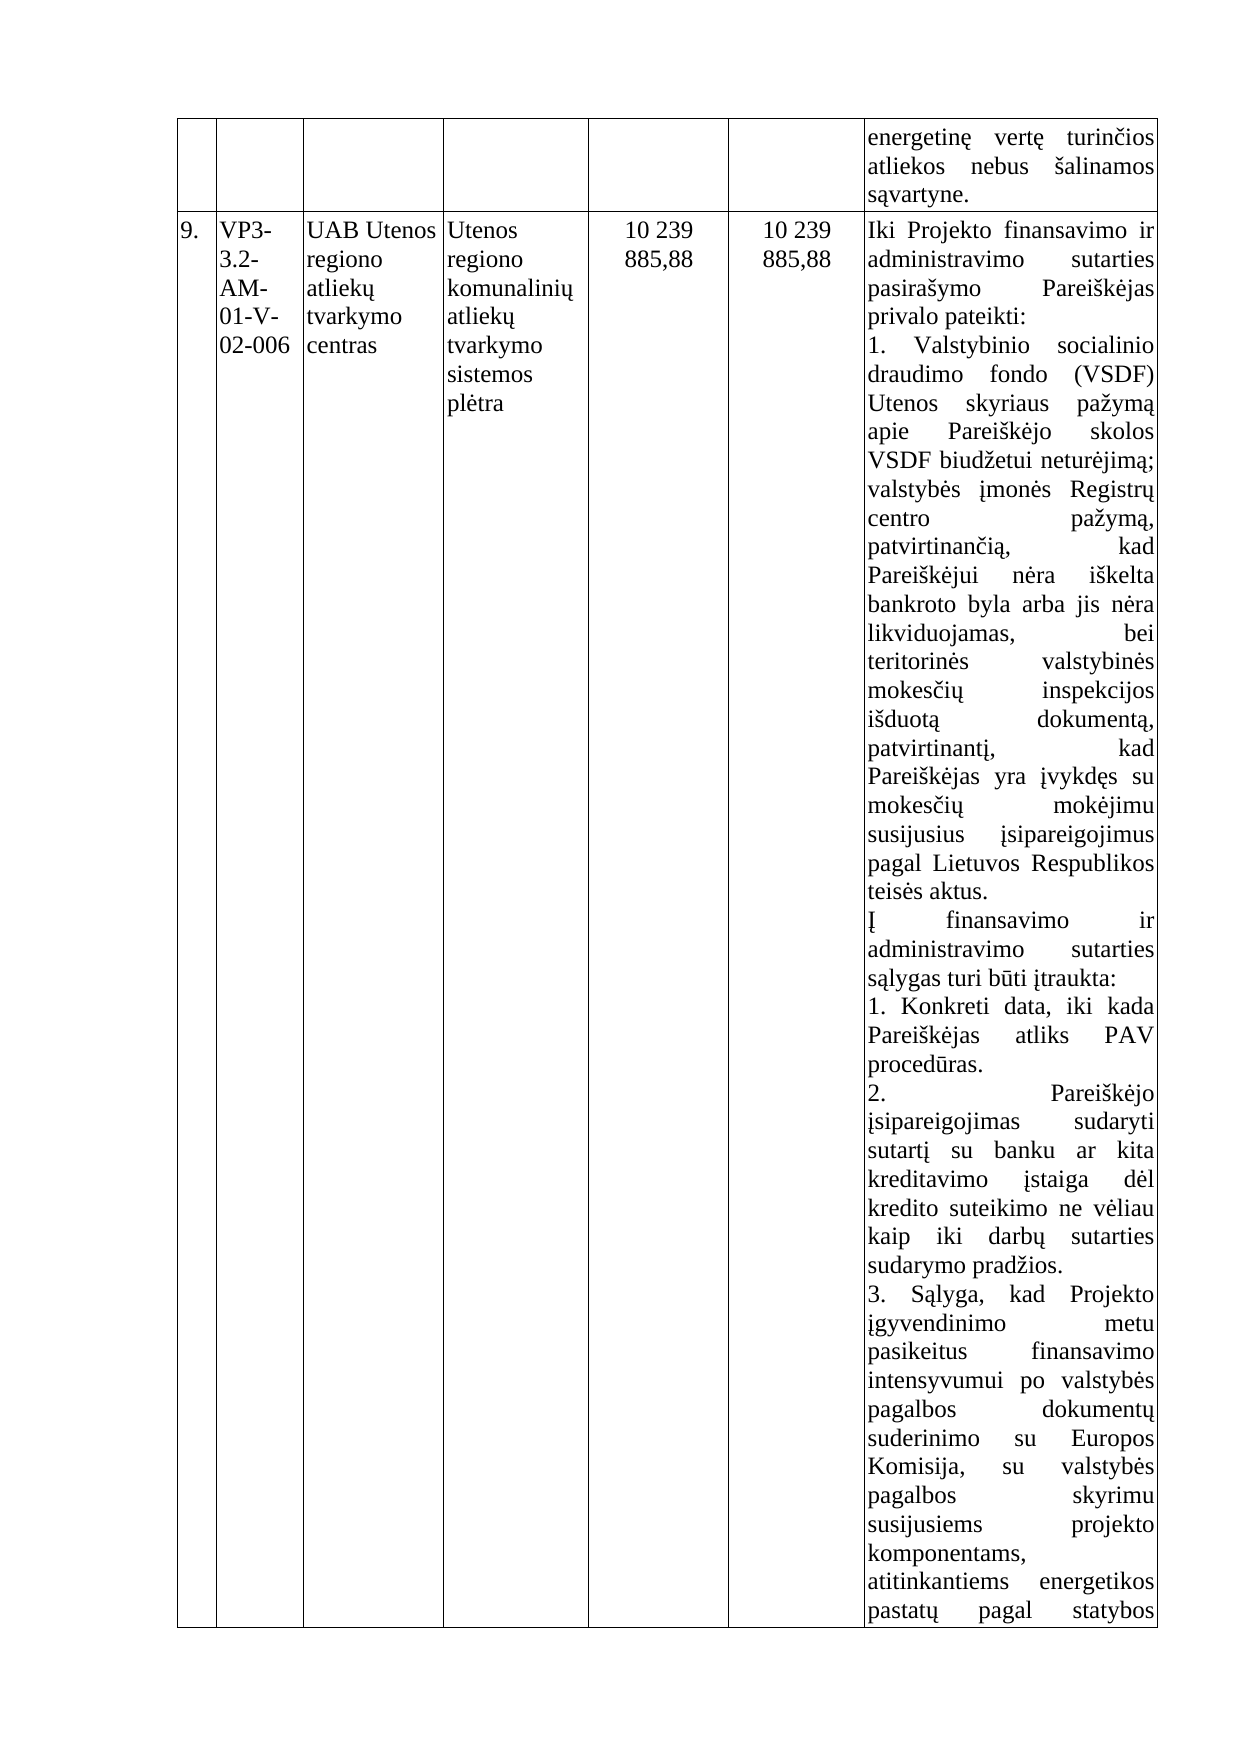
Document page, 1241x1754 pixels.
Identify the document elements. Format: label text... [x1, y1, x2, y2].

table_cell energetinę vertę turinčios atliekos nebus šalinamos sąvartyne. [865, 119, 1157, 211]
table_cell 10 239 885,88 [589, 212, 728, 1627]
table_cell Iki Projekto finansavimo ir administravimo sutarties pasirašymo Pareiškėjas privalo pateikti: 1. Valstybinio socialinio draudimo fondo (VSDF) Utenos skyriaus pažymą apie Pareiškėjo skolos VSDF biudžetui neturėjimą; valstybės įmonės Registrų centro pažymą, patvirtinančią, kad Pareiškėjui nėra iškelta bankroto byla arba jis nėra likviduojamas, bei teritorinės valstybinės mokesčių inspekcijos išduotą dokumentą, patvirtinantį, kad Pareiškėjas yra įvykdęs su mokesčių mokėjimu susijusius įsipareigojimus pagal Lietuvos Respublikos teisės aktus. Į finansavimo ir administravimo sutarties sąlygas turi būti įtraukta: 1. Konkreti data, iki kada Pareiškėjas atliks PAV procedūras. 2. Pareiškėjo įsipareigojimas sudaryti sutartį su banku ar kita kreditavimo įstaiga dėl kredito suteikimo ne vėliau kaip iki darbų sutarties sudarymo pradžios. 3. Sąlyga, kad Projekto įgyvendinimo metu pasikeitus finansavimo intensyvumui po valstybės pagalbos dokumentų suderinimo su Europos Komisija, su valstybės pagalbos skyrimu susijusiems projekto komponentams, atitinkantiems energetikos pastatų pagal statybos [865, 212, 1157, 1627]
table_cell [729, 119, 864, 211]
table_cell 10 239 885,88 [729, 212, 864, 1627]
table_cell [217, 119, 303, 211]
table_cell UAB Utenos regiono atliekų tvarkymo centras [304, 212, 443, 1627]
table_cell VP3-3.2-AM-01-V-02-006 [217, 212, 303, 1627]
table_cell [589, 119, 728, 211]
table_cell [178, 119, 216, 211]
table_cell [444, 119, 588, 211]
table_cell [304, 119, 443, 211]
table_cell Utenos regiono komunalinių atliekų tvarkymo sistemos plėtra [444, 212, 588, 1627]
table_cell 9. [178, 212, 216, 1627]
